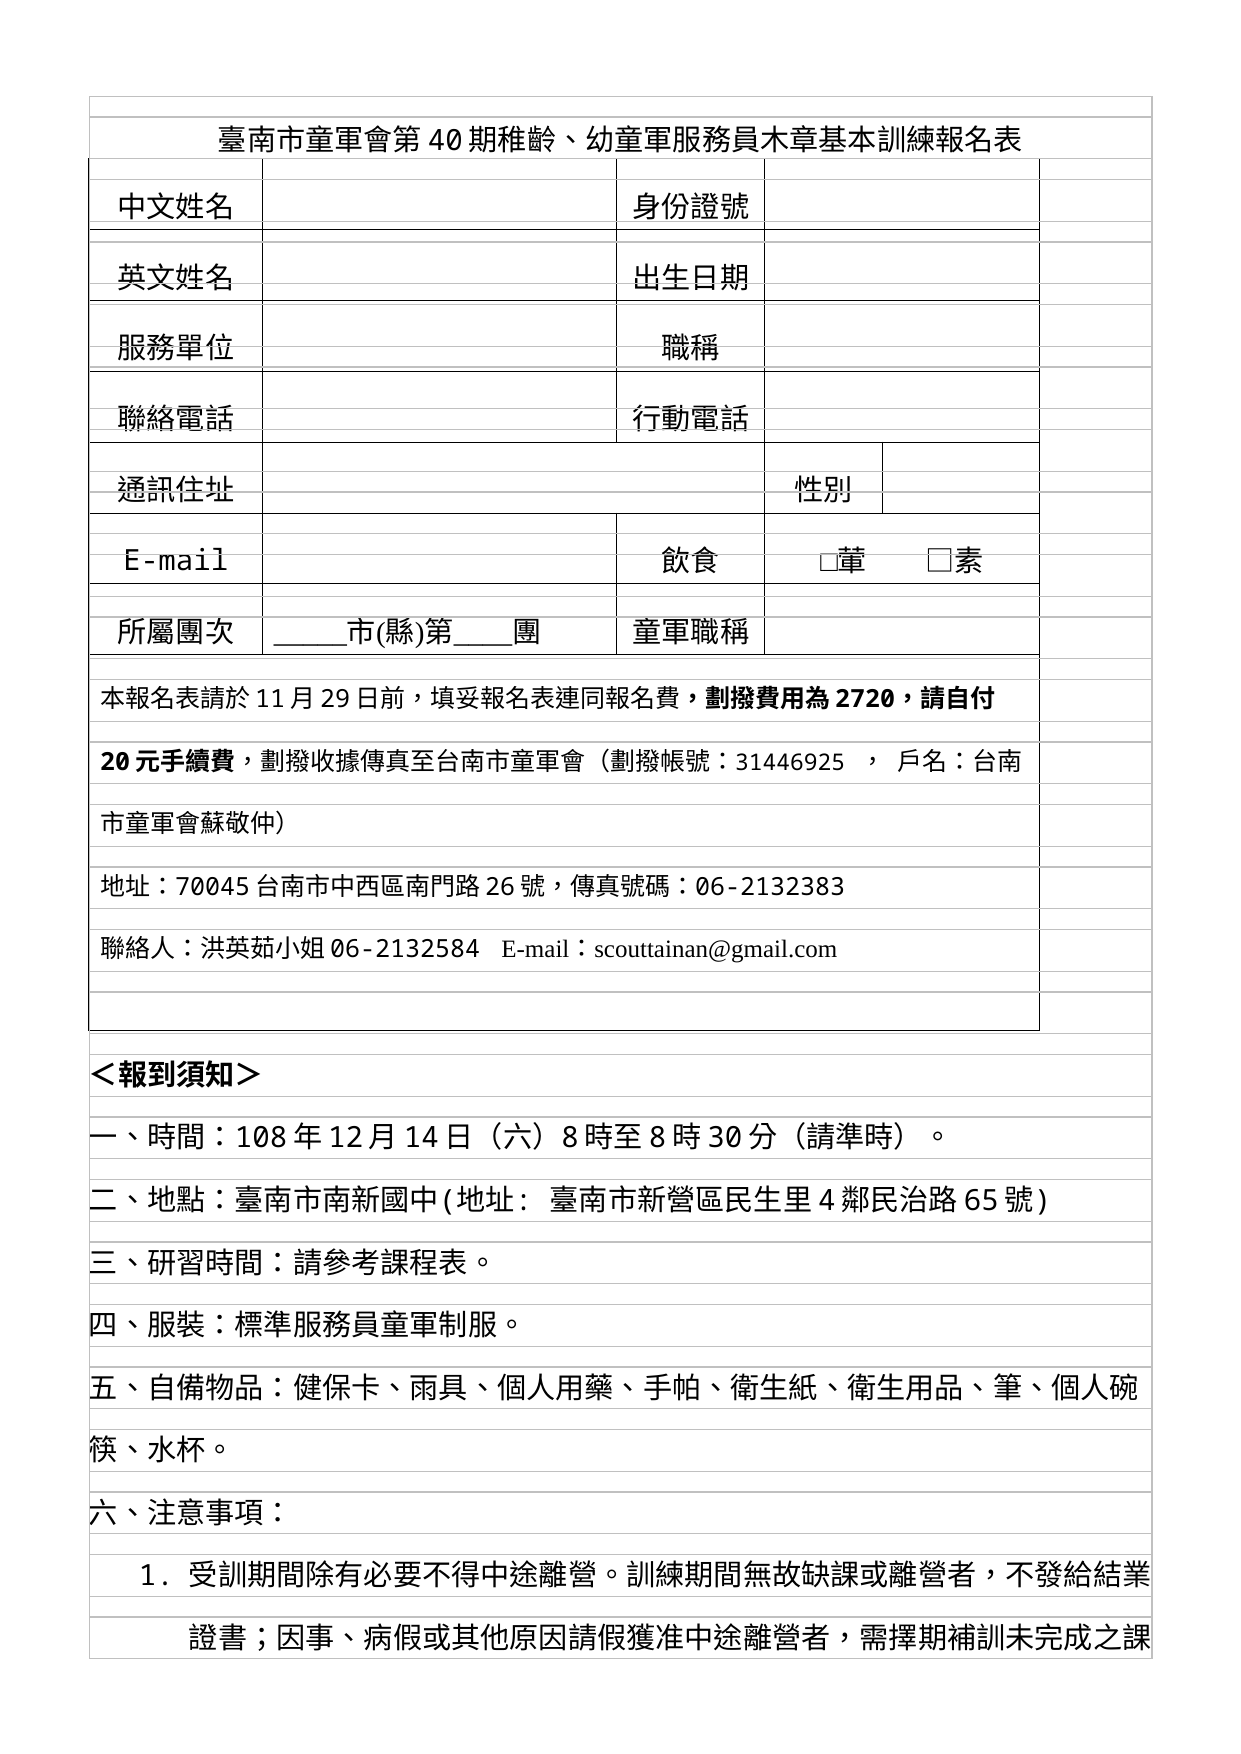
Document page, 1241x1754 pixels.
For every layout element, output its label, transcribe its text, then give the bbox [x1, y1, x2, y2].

table_cell [263, 409, 616, 429]
table_cell 性別 [765, 493, 882, 512]
table_cell [90, 972, 1039, 991]
table_cell 地址：70045台南市中西區南門路26號，傳真號碼：06-2132383 [90, 868, 1039, 908]
table_cell [90, 722, 1039, 741]
table_cell 飲食 [617, 555, 764, 583]
table_cell [765, 584, 1039, 596]
table_cell [263, 584, 616, 596]
table_cell □葷 □素 [821, 555, 836, 570]
table_cell 20元手續費，劃撥收據傳真至台南市童軍會（劃撥帳號：31446925 ， 戶名：台南 [90, 743, 1039, 783]
list 受訓期間除有必要不得中途離營。訓練期間無故缺課或離營者，不發給結業 [139, 1555, 1151, 1596]
table_cell 職稱 [617, 305, 764, 346]
table_cell [263, 243, 616, 283]
table_cell [765, 347, 1039, 366]
text [90, 97, 1151, 116]
table_cell [263, 305, 616, 346]
table_cell [90, 993, 1039, 1030]
table_cell [617, 597, 764, 616]
table_header [90, 159, 262, 179]
text [90, 1472, 1151, 1491]
table_header [263, 180, 616, 221]
table_cell 聯絡電話 [168, 409, 224, 429]
table_cell 聯絡電話 [226, 409, 262, 429]
table_cell 通訊住址 [90, 443, 262, 471]
table_cell [263, 493, 764, 512]
table_cell [263, 472, 764, 491]
table_header [765, 222, 1039, 229]
list [139, 1534, 1151, 1554]
text ＜報到須知＞ [90, 1055, 1151, 1094]
table_cell [263, 347, 616, 366]
table_cell 市童軍會蘇敬仲） [90, 805, 1039, 846]
text 六、注意事項： [90, 1493, 1151, 1531]
table_cell [263, 230, 616, 241]
table_cell E-mail [90, 555, 262, 583]
table_cell 行動電話 [671, 409, 680, 427]
table_cell E-mail [90, 514, 262, 533]
table_cell [263, 555, 616, 583]
text 一、時間：108年12月14日（六）8時至8時30分（請準時）。 [90, 1118, 1151, 1156]
table_cell [263, 430, 616, 442]
table_cell [765, 409, 1039, 429]
text [90, 1222, 1151, 1241]
table_cell [765, 284, 1039, 300]
table_cell 聯絡電話 [90, 372, 262, 408]
table_cell 職稱 [617, 347, 764, 366]
table_cell 行動電話 [741, 409, 764, 429]
table_cell 行動電話 [617, 372, 764, 408]
table_cell 出生日期 [617, 230, 764, 241]
text [90, 1034, 1151, 1054]
table_cell 英文姓名 [90, 230, 262, 241]
table_cell [90, 784, 1039, 804]
table_cell 童軍職稱 [617, 618, 764, 654]
text [90, 1097, 1151, 1116]
table_header [90, 222, 262, 229]
text 五、自備物品：健保卡、雨具、個人用藥、手帕、衛生紙、衛生用品、筆、個人碗 [90, 1368, 1151, 1408]
table_cell 行動電話 [617, 430, 764, 442]
table_cell [617, 584, 764, 596]
table_cell 出生日期 [617, 284, 764, 300]
table_cell [765, 243, 1039, 283]
table_cell □葷 □素 [765, 534, 1039, 554]
table_cell [263, 597, 616, 616]
table_cell 行動電話 [682, 409, 739, 429]
table_header [765, 180, 1039, 221]
table_cell 行動電話 [617, 409, 669, 429]
table_header [617, 222, 764, 229]
table_header [617, 159, 764, 179]
table_cell 出生日期 [697, 268, 712, 276]
text 四、服裝：標準服務員童軍制服。 [90, 1305, 1151, 1344]
table_cell □葷 □素 [765, 514, 1039, 533]
table_cell 聯絡電話 [90, 409, 125, 429]
table_cell 性別 [765, 472, 882, 491]
table_cell [883, 472, 1039, 491]
text 三、研習時間：請參考課程表。 [90, 1243, 1151, 1281]
text 二、地點：臺南市南新國中(地址: 臺南市新營區民生里4鄰民治路65號) [90, 1180, 1151, 1219]
table_cell 本報名表請於11月29日前，填妥報名表連同報名費，劃撥費用為2720，請自付 [90, 680, 1039, 721]
table_cell 英文姓名 [90, 284, 262, 300]
table_cell 飲食 [617, 534, 764, 554]
table_cell 飲食 [617, 514, 764, 533]
table_header [765, 159, 1039, 179]
table_cell 出生日期 [617, 243, 764, 283]
table_cell [263, 372, 616, 408]
table_cell □葷 □素 [765, 555, 1039, 583]
table_header [263, 159, 616, 179]
table_header 身份證號 [617, 180, 764, 221]
table_cell 聯絡電話 [90, 430, 262, 442]
table_cell [765, 305, 1039, 346]
table_cell 通訊住址 [90, 493, 262, 512]
text [90, 1409, 1151, 1429]
table_cell 聯絡電話 [127, 409, 165, 429]
list 證書；因事、病假或其他原因請假獲准中途離營者，需擇期補訓未完成之課 [139, 1618, 1151, 1656]
table_cell 聯絡人：洪英茹小姐06-2132584 E-mail：scouttainan@gmail.com [90, 930, 1039, 971]
table_cell 行動電話 [678, 413, 686, 429]
text 筷、水杯。 [90, 1430, 1151, 1469]
table_cell [90, 847, 1039, 866]
table_cell [263, 514, 616, 533]
text [90, 1347, 1151, 1366]
table_cell □葷 □素 [929, 549, 950, 554]
table_cell 服務單位 [90, 305, 262, 346]
table_cell E-mail [90, 534, 262, 554]
table_cell [90, 597, 262, 616]
table_cell [263, 443, 764, 471]
list [139, 1597, 1151, 1616]
table_cell [765, 618, 1039, 654]
table_cell [765, 230, 1039, 241]
table_cell [90, 584, 262, 596]
table_cell 所屬團次 [90, 618, 262, 654]
table_cell 英文姓名 [155, 271, 166, 280]
table_cell [765, 597, 1039, 616]
table_cell [263, 534, 616, 554]
table_cell 服務單位 [90, 347, 262, 366]
text [90, 1284, 1151, 1304]
table_header [263, 222, 616, 229]
table_cell _____市(縣)第____團 [263, 618, 616, 654]
table_cell [765, 372, 1039, 408]
table_cell [90, 659, 1039, 679]
table_cell 性別 [765, 443, 882, 471]
text [90, 1159, 1151, 1179]
table_cell [883, 493, 1039, 512]
text 臺南市童軍會第40期稚齡、幼童軍服務員木章基本訓練報名表 [90, 118, 1151, 158]
table_cell □葷 □素 [929, 555, 950, 570]
table_cell 通訊住址 [90, 472, 262, 491]
table_cell [90, 909, 1039, 929]
table_cell [765, 430, 1039, 442]
table_header 中文姓名 [90, 180, 262, 221]
table_cell 英文姓名 [90, 243, 262, 283]
table_cell [263, 284, 616, 300]
table_cell [883, 443, 1039, 471]
